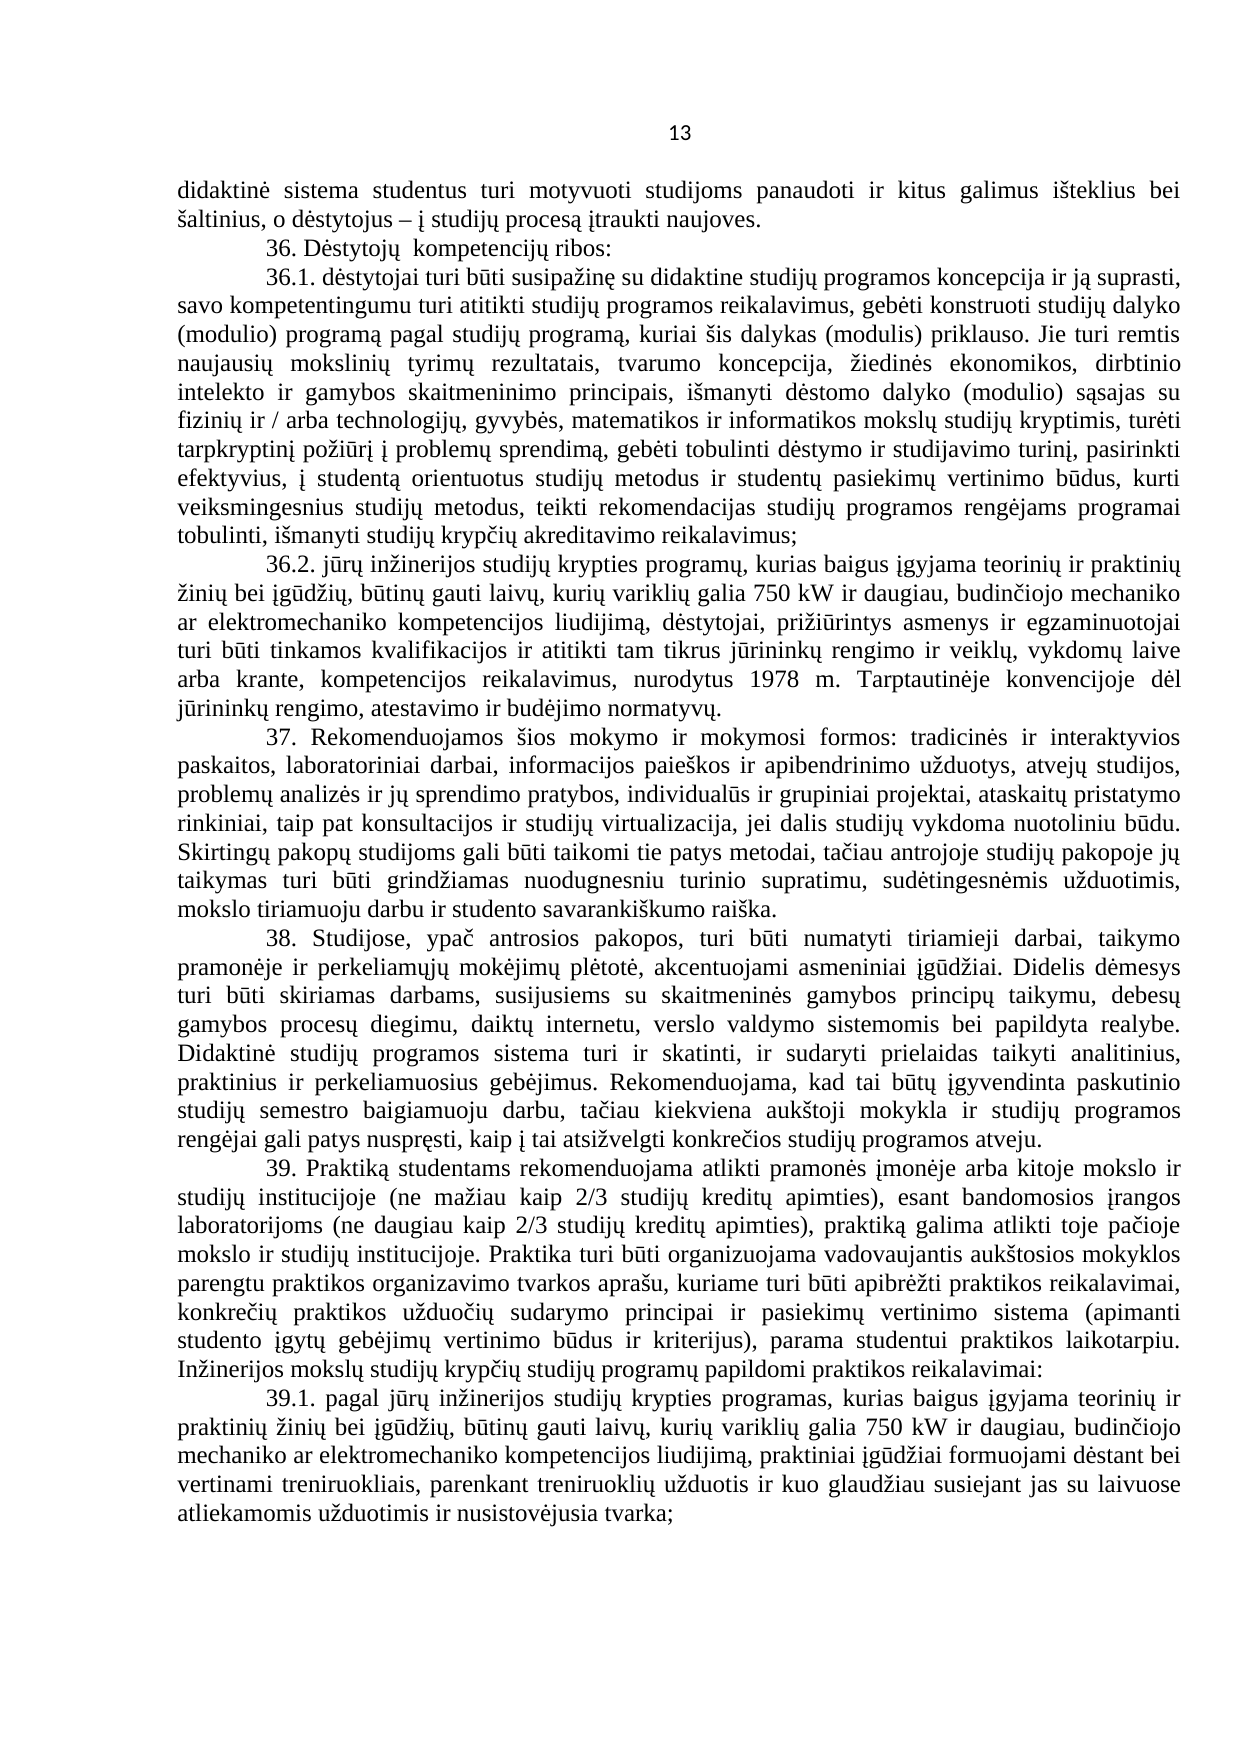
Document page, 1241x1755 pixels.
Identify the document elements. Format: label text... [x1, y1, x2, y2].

text 36. Dėstytojų kompetencijų ribos: [177, 233, 1182, 262]
text didaktinė sistema studentus turi motyvuoti studijoms panaudoti ir kitus galimus išteklius bei šaltinius, o dėstytojus – į studijų procesą įtraukti naujoves. [177, 175, 1182, 233]
text 39. Praktiką studentams rekomenduojama atlikti pramonės įmonėje arba kitoje mokslo ir studijų institucijoje (ne mažiau kaip 2/3 studijų kreditų apimties), esant bandomosios įrangos laboratorijoms (ne daugiau kaip 2/3 studijų kreditų apimties), praktiką galima atlikti toje pačioje mokslo ir studijų institucijoje. Praktika turi būti organizuojama vadovaujantis aukštosios mokyklos parengtu praktikos organizavimo tvarkos aprašu, kuriame turi būti apibrėžti praktikos reikalavimai, konkrečių praktikos užduočių sudarymo principai ir pasiekimų vertinimo sistema (apimanti studento įgytų gebėjimų vertinimo būdus ir kriterijus), parama studentui praktikos laikotarpiu. Inžinerijos mokslų studijų krypčių studijų programų papildomi praktikos reikalavimai: [177, 1153, 1182, 1383]
text 36.2. jūrų inžinerijos studijų krypties programų, kurias baigus įgyjama teorinių ir praktinių žinių bei įgūdžių, būtinų gauti laivų, kurių variklių galia 750 kW ir daugiau, budinčiojo mechaniko ar elektromechaniko kompetencijos liudijimą, dėstytojai, prižiūrintys asmenys ir egzaminuotojai turi būti tinkamos kvalifikacijos ir atitikti tam tikrus jūrininkų rengimo ir veiklų, vykdomų laive arba krante, kompetencijos reikalavimus, nurodytus 1978 m. Tarptautinėje konvencijoje dėl jūrininkų rengimo, atestavimo ir budėjimo normatyvų. [177, 549, 1182, 722]
text 38. Studijose, ypač antrosios pakopos, turi būti numatyti tiriamieji darbai, taikymo pramonėje ir perkeliamųjų mokėjimų plėtotė, akcentuojami asmeniniai įgūdžiai. Didelis dėmesys turi būti skiriamas darbams, susijusiems su skaitmeninės gamybos principų taikymu, debesų gamybos procesų diegimu, daiktų internetu, verslo valdymo sistemomis bei papildyta realybe. Didaktinė studijų programos sistema turi ir skatinti, ir sudaryti prielaidas taikyti analitinius, praktinius ir perkeliamuosius gebėjimus. Rekomenduojama, kad tai būtų įgyvendinta paskutinio studijų semestro baigiamuoju darbu, tačiau kiekviena aukštoji mokykla ir studijų programos rengėjai gali patys nuspręsti, kaip į tai atsižvelgti konkrečios studijų programos atveju. [177, 923, 1182, 1153]
text 39.1. pagal jūrų inžinerijos studijų krypties programas, kurias baigus įgyjama teorinių ir praktinių žinių bei įgūdžių, būtinų gauti laivų, kurių variklių galia 750 kW ir daugiau, budinčiojo mechaniko ar elektromechaniko kompetencijos liudijimą, praktiniai įgūdžiai formuojami dėstant bei vertinami treniruokliais, parenkant treniruoklių užduotis ir kuo glaudžiau susiejant jas su laivuose atliekamomis užduotimis ir nusistovėjusia tvarka; [177, 1383, 1182, 1527]
text 36.1. dėstytojai turi būti susipažinę su didaktine studijų programos koncepcija ir ją suprasti, savo kompetentingumu turi atitikti studijų programos reikalavimus, gebėti konstruoti studijų dalyko (modulio) programą pagal studijų programą, kuriai šis dalykas (modulis) priklauso. Jie turi remtis naujausių mokslinių tyrimų rezultatais, tvarumo koncepcija, žiedinės ekonomikos, dirbtinio intelekto ir gamybos skaitmeninimo principais, išmanyti dėstomo dalyko (modulio) sąsajas su fizinių ir / arba technologijų, gyvybės, matematikos ir informatikos mokslų studijų kryptimis, turėti tarpkryptinį požiūrį į problemų sprendimą, gebėti tobulinti dėstymo ir studijavimo turinį, pasirinkti efektyvius, į studentą orientuotus studijų metodus ir studentų pasiekimų vertinimo būdus, kurti veiksmingesnius studijų metodus, teikti rekomendacijas studijų programos rengėjams programai tobulinti, išmanyti studijų krypčių akreditavimo reikalavimus; [177, 262, 1182, 549]
text 37. Rekomenduojamos šios mokymo ir mokymosi formos: tradicinės ir interaktyvios paskaitos, laboratoriniai darbai, informacijos paieškos ir apibendrinimo užduotys, atvejų studijos, problemų analizės ir jų sprendimo pratybos, individualūs ir grupiniai projektai, ataskaitų pristatymo rinkiniai, taip pat konsultacijos ir studijų virtualizacija, jei dalis studijų vykdoma nuotoliniu būdu. Skirtingų pakopų studijoms gali būti taikomi tie patys metodai, tačiau antrojoje studijų pakopoje jų taikymas turi būti grindžiamas nuodugnesniu turinio supratimu, sudėtingesnėmis užduotimis, mokslo tiriamuoju darbu ir studento savarankiškumo raiška. [177, 722, 1182, 923]
